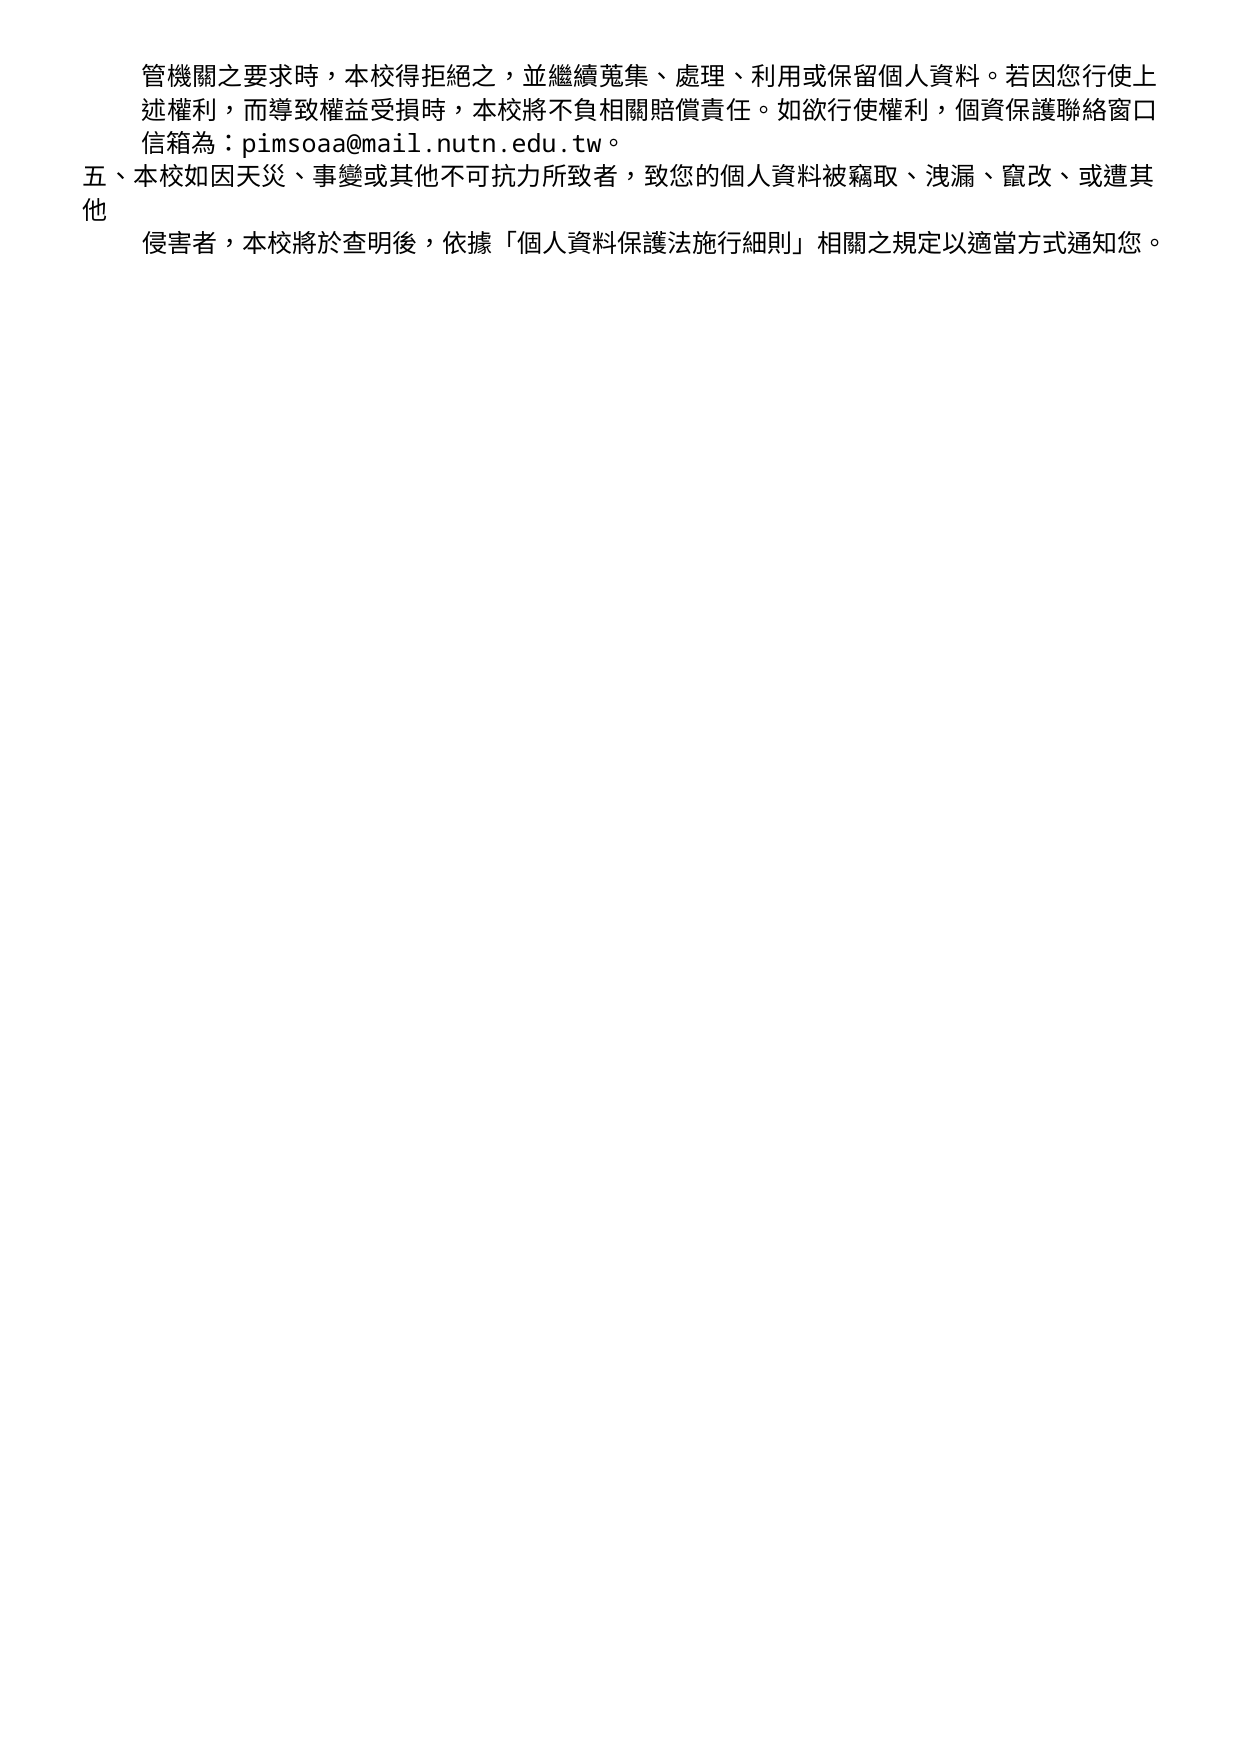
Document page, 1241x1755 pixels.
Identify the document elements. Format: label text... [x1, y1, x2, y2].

text 五、本校如因天災、事變或其他不可抗力所致者，致您的個人資料被竊取、洩漏、竄改、或遭其他 [83, 159, 1158, 226]
text 管機關之要求時，本校得拒絕之，並繼續蒐集、處理、利用或保留個人資料。若因您行使上述權利，而導致權益受損時，本校將不負相關賠償責任。如欲行使權利，個資保護聯絡窗口信箱為：pimsoaa@mail.nutn.edu.tw。 [141, 59, 1158, 159]
text 侵害者，本校將於查明後，依據「個人資料保護法施行細則」相關之規定以適當方式通知您。 [83, 226, 1158, 259]
